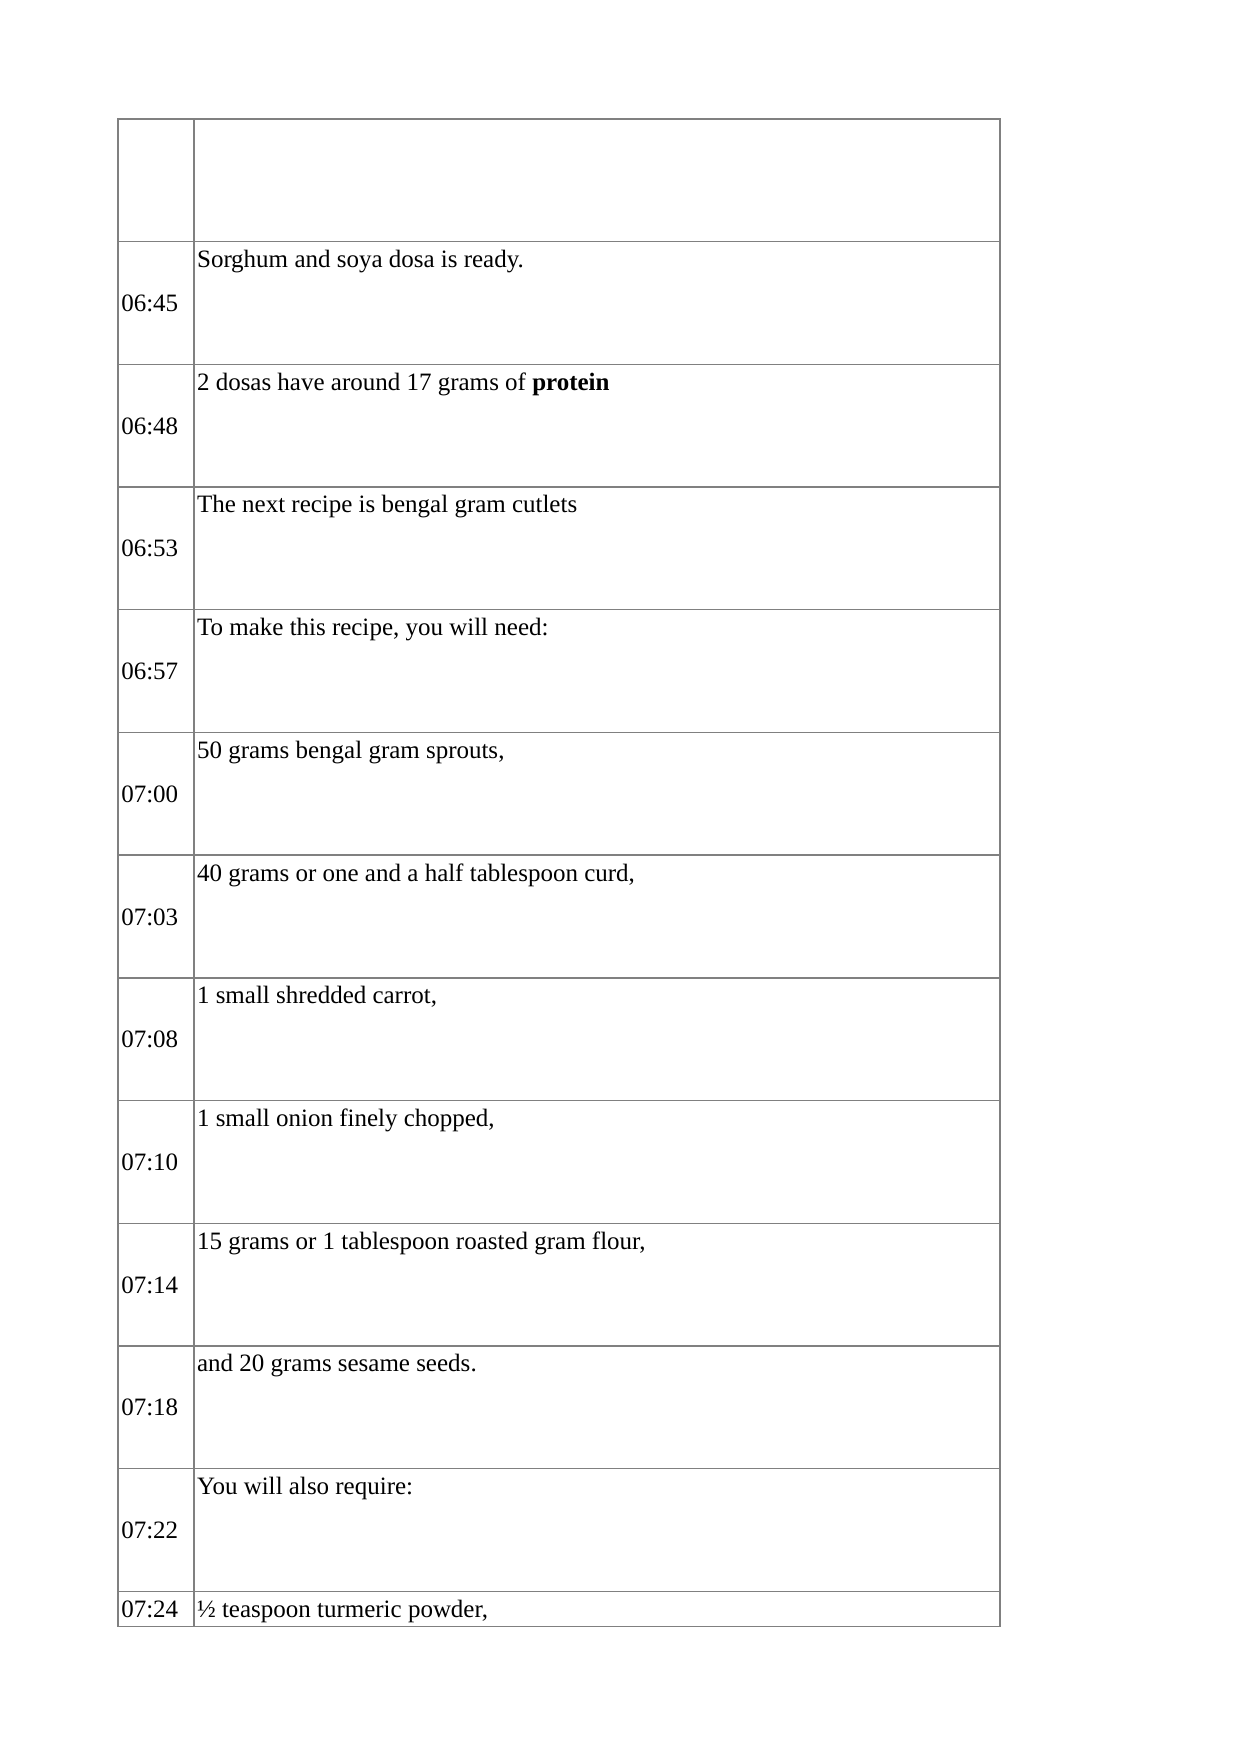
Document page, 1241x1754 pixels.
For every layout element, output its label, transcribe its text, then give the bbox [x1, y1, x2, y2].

table_cell 15 grams or 1 tablespoon roasted gram flour, [195, 1224, 999, 1345]
table_cell and 20 grams sesame seeds. [195, 1347, 999, 1468]
table_cell 50 grams bengal gram sprouts, [195, 733, 999, 854]
table_cell You will also require: [195, 1469, 999, 1591]
table_cell 07:08 [119, 979, 193, 1100]
table_cell 07:18 [119, 1347, 193, 1468]
table_cell 07:14 [119, 1224, 193, 1345]
table_cell 07:00 [119, 733, 193, 854]
table_cell 1 small onion finely chopped, [195, 1101, 999, 1222]
table_cell To make this recipe, you will need: [195, 610, 999, 732]
table_cell ½ teaspoon turmeric powder, [195, 1592, 999, 1626]
table_cell 07:10 [119, 1101, 193, 1222]
table_cell Sorghum and soya dosa is ready. [195, 242, 999, 363]
table_cell [195, 120, 999, 241]
table_cell 06:45 [119, 242, 193, 363]
table_cell 1 small shredded carrot, [195, 979, 999, 1100]
table_cell 06:57 [119, 610, 193, 732]
table_cell The next recipe is bengal gram cutlets [195, 488, 999, 609]
table_cell 06:48 [119, 365, 193, 486]
table_cell 40 grams or one and a half tablespoon curd, [195, 856, 999, 977]
table_cell 07:22 [119, 1469, 193, 1591]
table_cell [119, 120, 193, 241]
table_cell 07:03 [119, 856, 193, 977]
table_cell 06:53 [119, 488, 193, 609]
table_cell 07:24 [119, 1592, 193, 1626]
table_cell 2 dosas have around 17 grams of protein [195, 365, 999, 486]
